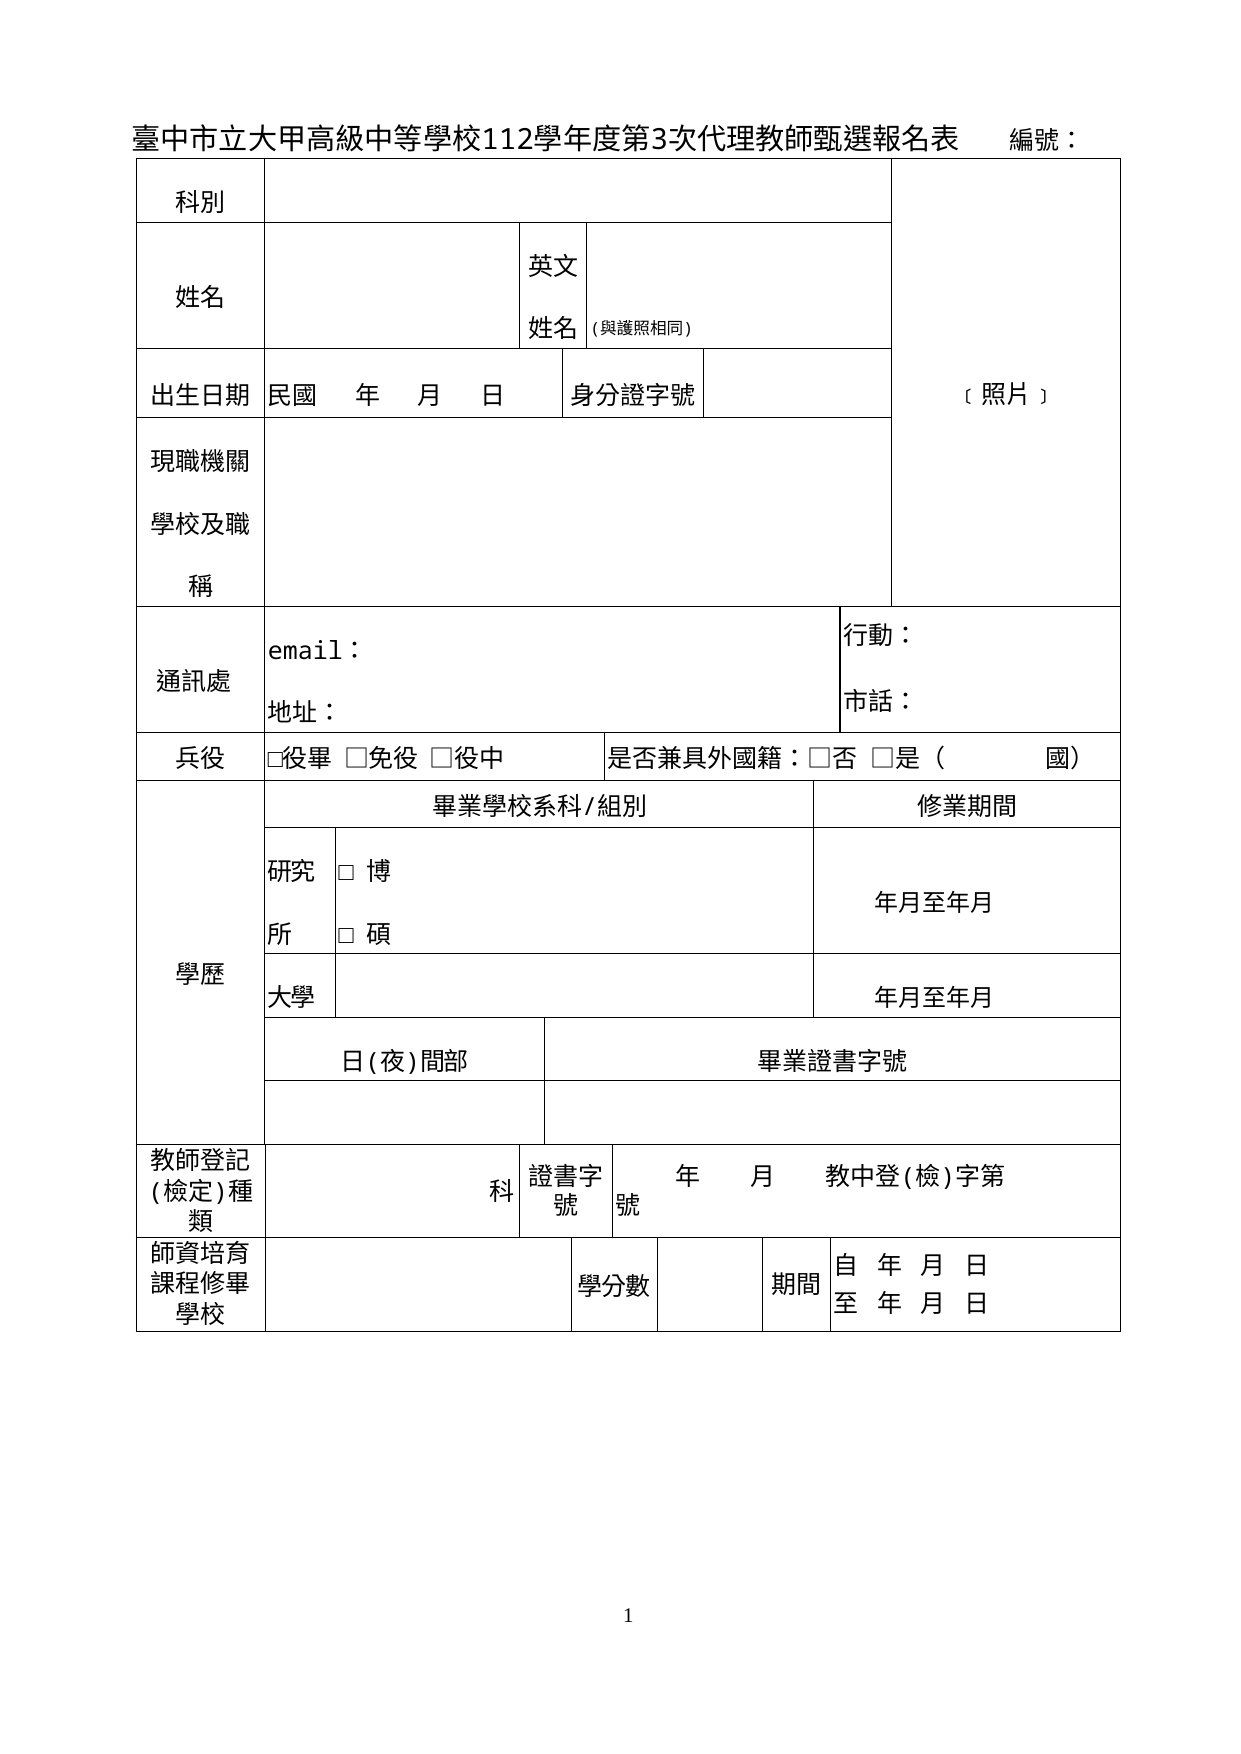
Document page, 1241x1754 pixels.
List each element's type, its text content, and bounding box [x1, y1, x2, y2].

table_cell 畢業學校系科/組別 [265, 781, 813, 827]
table_cell 期間 [763, 1238, 830, 1331]
table_cell 年月至年月 [814, 954, 1120, 1017]
table_cell 學分數 [572, 1238, 657, 1331]
table_cell 師資培育課程修畢學校 [137, 1238, 265, 1331]
table_cell 英文 姓名 [520, 223, 586, 348]
table_cell 教師登記 (檢定)種類 [137, 1145, 265, 1237]
table_cell 學歷 [137, 781, 264, 1144]
table_cell (與護照相同) [587, 223, 891, 348]
table_cell 姓名 [137, 223, 264, 348]
table_cell 證書字號 [520, 1145, 612, 1237]
table_cell 自 年 月 日 至 年 月 日 [831, 1238, 1120, 1331]
table_cell 日(夜)間部 [265, 1018, 544, 1080]
table_cell [265, 223, 519, 348]
table_cell □ 博 □ 碩 [336, 828, 813, 953]
table_cell 畢業證書字號 [545, 1018, 1120, 1080]
table_cell 大學 [265, 954, 335, 1017]
table_cell 出生日期 [137, 349, 264, 417]
table_cell □役畢 □免役 □役中 [265, 733, 604, 780]
table_cell 民國 年 月 日 [265, 349, 562, 417]
table_header 科別 [137, 159, 264, 222]
table_cell 通訊處 [137, 607, 264, 732]
table_cell 行動： 市話： [841, 607, 1120, 732]
table_cell 修業期間 [814, 781, 1120, 827]
table_cell 科 [266, 1145, 519, 1237]
table_cell [545, 1081, 1120, 1144]
table_cell 是否兼具外國籍：□否 □是（ 國） [605, 733, 1120, 780]
table_cell [266, 1238, 571, 1331]
table_cell 兵役 [137, 733, 264, 780]
table_cell 現職機關 學校及職稱 [137, 418, 264, 606]
table_cell [658, 1238, 762, 1331]
table_cell 年 月 教中登(檢)字第 號 [613, 1145, 1120, 1237]
table_cell 身分證字號 [563, 349, 703, 417]
table_cell 年月至年月 [814, 828, 1120, 953]
table_cell [704, 349, 891, 417]
table_header [265, 159, 891, 222]
table_cell 研究所 [265, 828, 335, 953]
table_cell [265, 1081, 544, 1144]
table_header ﹝照片﹞ [892, 159, 1120, 606]
table_cell [265, 418, 891, 606]
table_cell email： 地址： [265, 607, 839, 732]
text 臺中市立大甲高級中等學校112學年度第3次代理教師甄選報名表 編號： [131, 96, 1125, 158]
table_cell [336, 954, 813, 1017]
